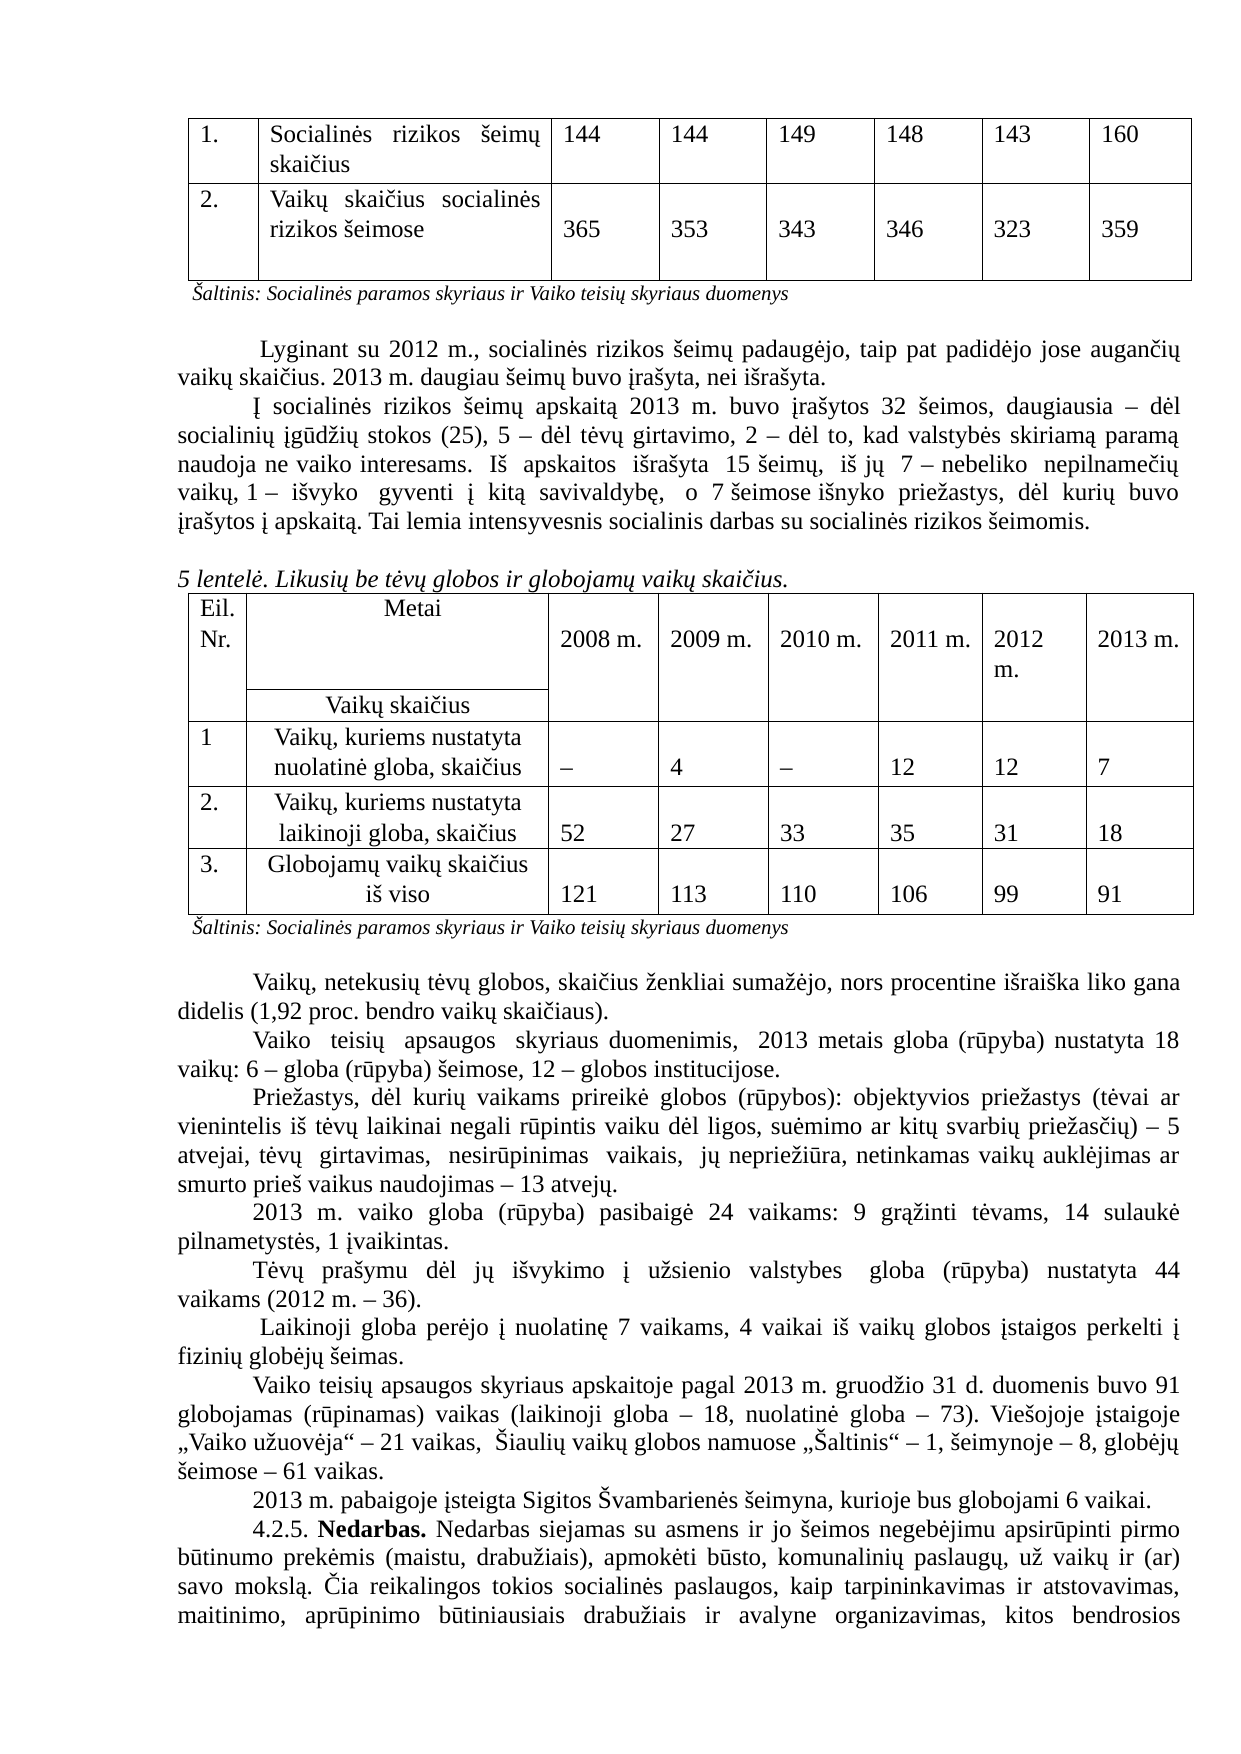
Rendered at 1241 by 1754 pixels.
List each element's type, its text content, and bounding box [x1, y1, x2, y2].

table_header 2011 m. [879, 594, 982, 721]
text 5 lentelė. Likusių be tėvų globos ir globojamų vaikų skaičius. [177, 564, 1181, 592]
table_cell 343 [767, 184, 874, 280]
table_cell 144 [552, 119, 659, 183]
table_cell 148 [875, 119, 982, 183]
table_cell 121 [549, 849, 658, 914]
table_header Eil. Nr. [189, 594, 246, 721]
table_cell 33 [769, 787, 878, 848]
table_cell Vaikų skaičius [247, 690, 548, 721]
table_cell 3. [189, 849, 246, 914]
table_header 2009 m. [659, 594, 768, 721]
text 4.2.5. Nedarbas. Nedarbas siejamas su asmens ir jo šeimos negebėjimu apsirūpinti pirmo būtinumo prekėmis (maistu, drabužiais), apmokėti būsto, komunalinių paslaugų, už vaikų ir (ar) savo mokslą. Čia reikalingos tokios socialinės paslaugos, kaip tarpininkavimas ir atstovavimas, maitinimo, aprūpinimo būtiniausiais drabužiais ir avalyne organizavimas, kitos bendrosios [177, 1514, 1181, 1629]
table_cell 353 [660, 184, 766, 280]
table_cell 2. [189, 184, 258, 280]
table_cell 27 [659, 787, 768, 848]
table_cell 113 [659, 849, 768, 914]
table_cell 1. [189, 119, 258, 183]
table_cell 160 [1090, 119, 1191, 183]
table_cell 346 [875, 184, 982, 280]
text Vaiko teisių apsaugos skyriaus duomenimis, 2013 metais globa (rūpyba) nustatyta 18 vaikų: 6 – globa (rūpyba) šeimose, 12 – globos institucijose. [177, 1025, 1181, 1082]
table_cell Vaikų, kuriems nustatyta nuolatinė globa, skaičius [247, 722, 548, 786]
table_cell 91 [1087, 849, 1193, 914]
table_cell 359 [1090, 184, 1191, 280]
text 2013 m. pabaigoje įsteigta Sigitos Švambarienės šeimyna, kurioje bus globojami 6 vaikai. [177, 1485, 1181, 1514]
text Lyginant su 2012 m., socialinės rizikos šeimų padaugėjo, taip pat padidėjo jose augančių vaikų skaičius. 2013 m. daugiau šeimų buvo įrašyta, nei išrašyta. [177, 334, 1181, 391]
table_header 2012 m. [983, 594, 1086, 721]
text Vaikų, netekusių tėvų globos, skaičius ženkliai sumažėjo, nors procentine išraiška liko gana didelis (1,92 proc. bendro vaikų skaičiaus). [177, 967, 1181, 1025]
text Laikinoji globa perėjo į nuolatinę 7 vaikams, 4 vaikai iš vaikų globos įstaigos perkelti į fizinių globėjų šeimas. [177, 1312, 1181, 1370]
text 2013 m. vaiko globa (rūpyba) pasibaigė 24 vaikams: 9 grąžinti tėvams, 14 sulaukė pilnametystės, 1 įvaikintas. [177, 1197, 1181, 1255]
table_header 2008 m. [549, 594, 658, 721]
table_cell 4 [659, 722, 768, 786]
text Tėvų prašymu dėl jų išvykimo į užsienio valstybes globa (rūpyba) nustatyta 44 vaikams (2012 m. – 36). [177, 1255, 1181, 1312]
table_cell 1 [189, 722, 246, 786]
table_cell Vaikų skaičius socialinės rizikos šeimose [259, 184, 551, 280]
table_cell Globojamų vaikų skaičius iš viso [247, 849, 548, 914]
table_cell 323 [983, 184, 1089, 280]
table_cell – [549, 722, 658, 786]
text Vaiko teisių apsaugos skyriaus apskaitoje pagal 2013 m. gruodžio 31 d. duomenis buvo 91 globojamas (rūpinamas) vaikas (laikinoji globa – 18, nuolatinė globa – 73). Viešojoje įstaigoje „Vaiko užuovėja“ – 21 vaikas, Šiaulių vaikų globos namuose „Šaltinis“ – 1, šeimynoje – 8, globėjų šeimose – 61 vaikas. [177, 1370, 1181, 1485]
table_cell 31 [983, 787, 1086, 848]
table_cell 365 [552, 184, 659, 280]
text Šaltinis: Socialinės paramos skyriaus ir Vaiko teisių skyriaus duomenys [177, 915, 1181, 939]
table_cell 35 [879, 787, 982, 848]
table_header 2010 m. [769, 594, 878, 721]
table_cell Vaikų, kuriems nustatyta laikinoji globa, skaičius [247, 787, 548, 848]
table_cell – [769, 722, 878, 786]
table_cell 52 [549, 787, 658, 848]
table_cell 18 [1087, 787, 1193, 848]
table_cell 2. [189, 787, 246, 848]
table_cell Socialinės rizikos šeimų skaičius [259, 119, 551, 183]
table_cell 149 [767, 119, 874, 183]
table_cell 144 [660, 119, 766, 183]
table_cell 12 [879, 722, 982, 786]
table_header Metai [247, 594, 548, 689]
text Šaltinis: Socialinės paramos skyriaus ir Vaiko teisių skyriaus duomenys [177, 281, 1181, 305]
table_cell 143 [983, 119, 1089, 183]
table_cell 110 [769, 849, 878, 914]
table_cell 106 [879, 849, 982, 914]
text Priežastys, dėl kurių vaikams prireikė globos (rūpybos): objektyvios priežastys (tėvai ar vienintelis iš tėvų laikinai negali rūpintis vaiku dėl ligos, suėmimo ar kitų svarbių priežasčių) – 5 atvejai, tėvų girtavimas, nesirūpinimas vaikais, jų nepriežiūra, netinkamas vaikų auklėjimas ar smurto prieš vaikus naudojimas – 13 atvejų. [177, 1082, 1181, 1197]
table_header 2013 m. [1087, 594, 1193, 721]
text Į socialinės rizikos šeimų apskaitą 2013 m. buvo įrašytos 32 šeimos, daugiausia – dėl socialinių įgūdžių stokos (25), 5 – dėl tėvų girtavimo, 2 – dėl to, kad valstybės skiriamą paramą naudoja ne vaiko interesams. Iš apskaitos išrašyta 15 šeimų, iš jų 7 – nebeliko nepilnamečių vaikų, 1 – išvyko gyventi į kitą savivaldybę, o 7 šeimose išnyko priežastys, dėl kurių buvo įrašytos į apskaitą. Tai lemia intensyvesnis socialinis darbas su socialinės rizikos šeimomis. [177, 391, 1181, 535]
table_cell 12 [983, 722, 1086, 786]
table_cell 99 [983, 849, 1086, 914]
table_cell 7 [1087, 722, 1193, 786]
